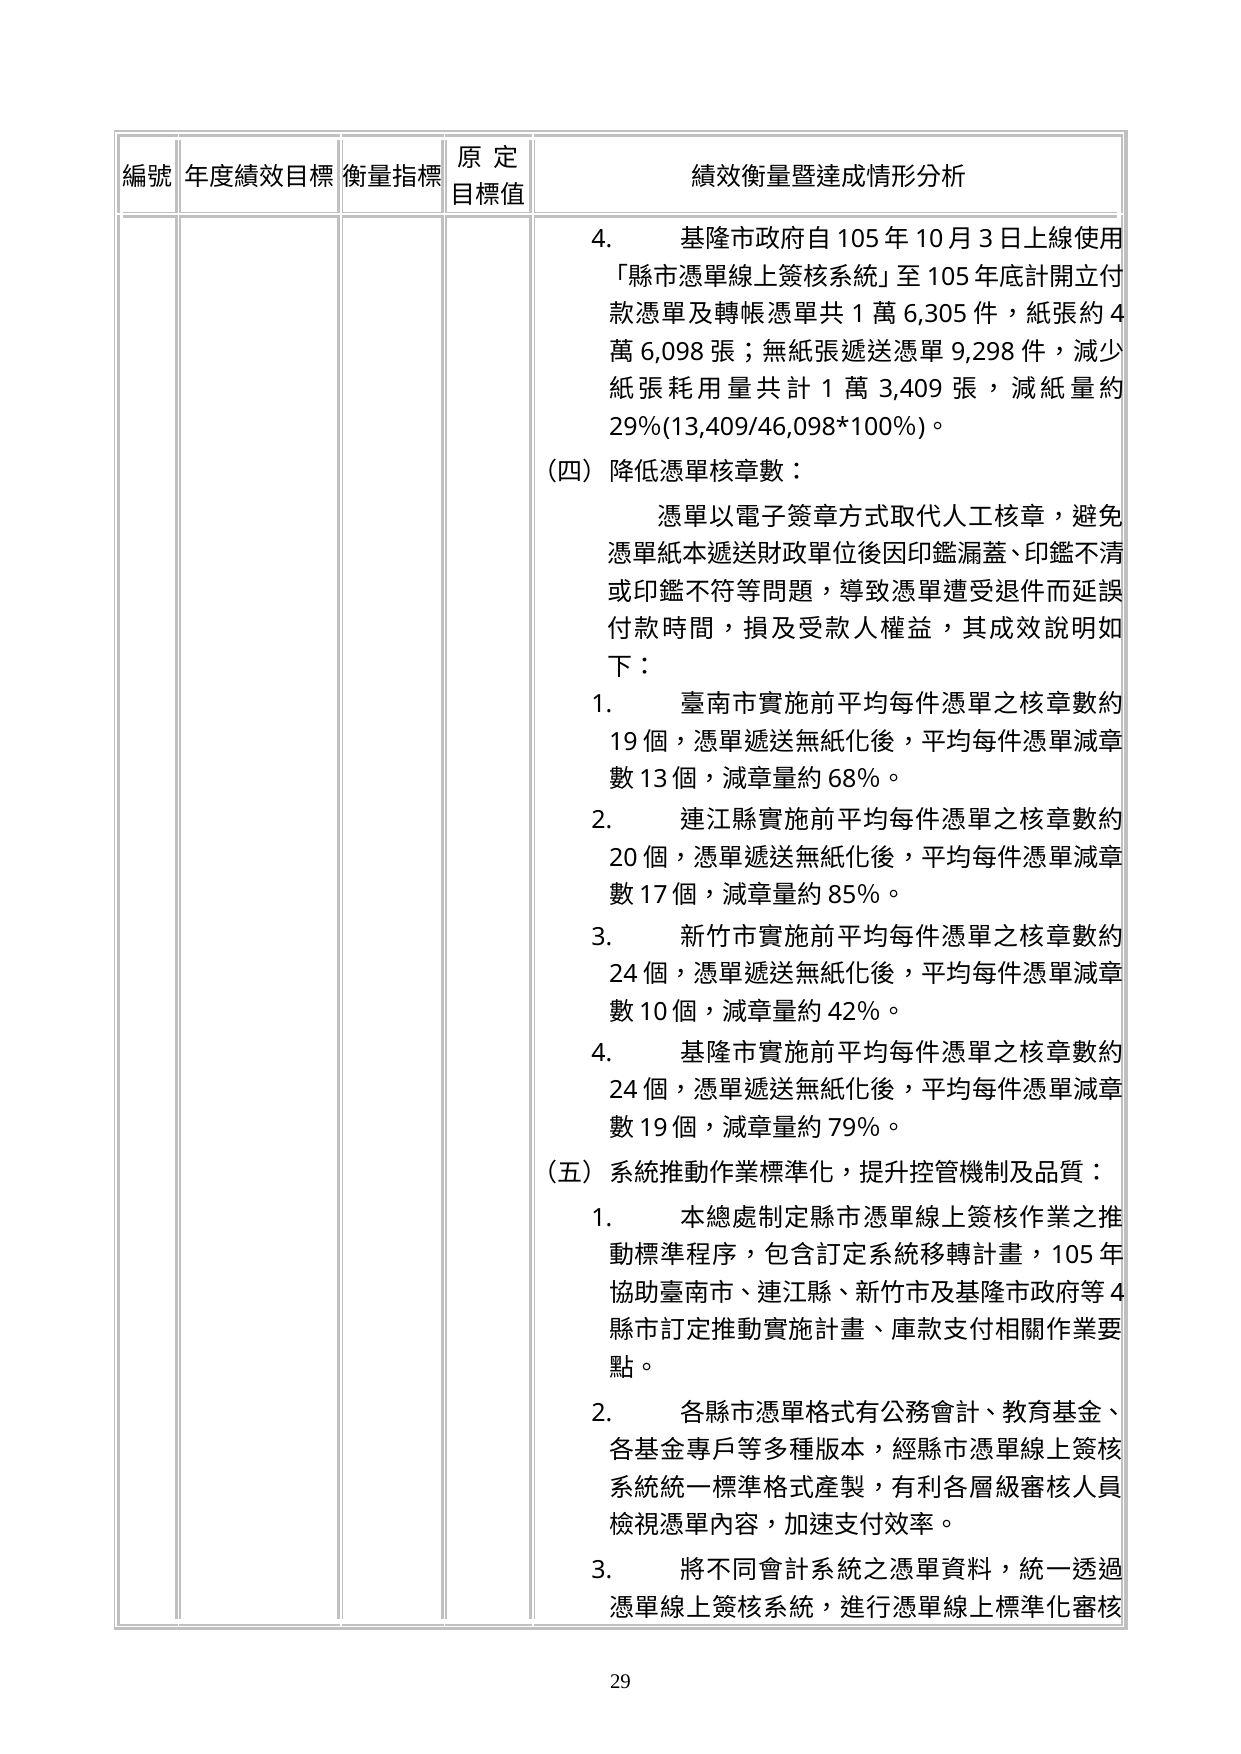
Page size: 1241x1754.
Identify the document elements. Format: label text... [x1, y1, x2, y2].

table_cell [444, 212, 532, 1624]
table_cell [178, 212, 340, 1624]
table_header 績效衡量暨達成情形分析 [532, 132, 1124, 212]
table_cell 主辦項目：「電子支付憑單工作圈」 因應各縣市政府財政單位為使庫款支付作業更為迅速、安全、確實，以確保受款人之權益，將支用機關所開立之紙本付款憑單及轉帳憑單，經各層級承辦人員核章後遞送至支付單位辦理付款之流程，改為線上簽核方式，以縮減作業程序，提升行政效率，本總處開發及建置「縣市憑單線上簽核系統」辦理憑單線上簽核作業，具體執行情形說明如下： 整合資源、撙節開發及維運經費： 本總處於103年完成縣市憑單線上簽核系統開發，並持續整合縣市需求，增修簽核及庫款支付系統功能，二系統均屬共同性資訊系統，避免縣市重複開發資訊系統，採用集中維運機制、導入虛擬化技術，降低整體維運成本，彈性運用軟硬體設備資源，將資源整併共用。 105年完成「縣市憑單線上簽核系統」之系統維運、系統推廣、教育訓練、上線輔導等工作，使臺南市、連江縣、新竹市及基隆市等4縣市完成憑單線上簽核作業。 截至105年底止，已實施「縣市憑單線上簽核系統」之機關有桃園市367個、金門縣49個、臺南市433個、連江縣23個、新竹市65個及基隆市28個，共計965個機關上線使用。 縮短各項行政作業時間、節省人力及經費： 簡化行政作業流程：付款憑單資料由網路傳輸取代人工紙本遞送，除可避免憑單遺失之風險外，亦可減省各機關紙本遞送作業衍生的行政流程約5道工序。 加速受款人支付效率：簡化行政作業流程，受款人約可提前3.5日收到款項。 撙節行政經費資源：憑單無紙化後，支用機關無須列印紙本付款憑單，可節省油料費、碳粉紙張、寄送郵資、信封等費用，並落實節能減碳政策。 減少人力成本：各機關減少人工遞送及整理紙本憑單；就支付單位而言，以電子簽章取代人工印鑑，減少人工核對付款憑單印鑑，匯款資料由網路直接上傳支付系統，減少核對受款人資料；憑單無紙化，減少管理人員歸檔作業，大幅提升行政效率。 節省倉儲空間及成本：支付資料改為媒體檔儲存，可節省付款憑單紙本存放空間，使辦公環境運用更靈活，並可減少後續辦理紙本銷毀作業所需之僱用人力及運費成本。 降低憑單紙本量： 臺南市政府自105年4月15日使用「縣市憑單線上簽核系統」至105年底計開立付款憑單及轉帳憑單共7萬1,941件，使用紙張約28萬2,534張；另無紙張遞送憑單計4萬8,481件，減少紙張耗用量共9萬9,108張，減紙量約35％(99,108/282,534*100％)。 連江縣政府自105年6月20日上線使用「縣市憑單線上簽核系統」至105年底計開立付款憑單及轉帳憑單共4,320件，紙張約1萬6,274張；另無紙張遞送憑單2,988件，減少紙張耗用量共計5,406張，減紙量約33％(5,406/16,274*100％)。 新竹市政府自105年8月1日上線使用「縣市憑單線上簽核系統」至105年底計開立付款憑單及轉帳憑單共1萬7,525件，紙張約5萬412張；另無紙張遞送憑單1萬3,142件，減少紙張耗用量共計1萬6,645張，減紙量約33％(16,645/50,412 *100％)。 基隆市政府自105年10月3日上線使用「縣市憑單線上簽核系統」至105年底計開立付款憑單及轉帳憑單共1萬6,305件，紙張約4萬6,098張；無紙張遞送憑單9,298件，減少紙張耗用量共計1萬3,409張，減紙量約29％(13,409/46,098*100％)。 降低憑單核章數： 憑單以電子簽章方式取代人工核章，避免憑單紙本遞送財政單位後因印鑑漏蓋、印鑑不清或印鑑不符等問題，導致憑單遭受退件而延誤付款時間，損及受款人權益，其成效說明如下： 臺南市實施前平均每件憑單之核章數約19個，憑單遞送無紙化後，平均每件憑單減章數13個，減章量約68％。 連江縣實施前平均每件憑單之核章數約20個，憑單遞送無紙化後，平均每件憑單減章數17個，減章量約85％。 新竹市實施前平均每件憑單之核章數約24個，憑單遞送無紙化後，平均每件憑單減章數10個，減章量約42％。 基隆市實施前平均每件憑單之核章數約24個，憑單遞送無紙化後，平均每件憑單減章數19個，減章量約79％。 系統推動作業標準化，提升控管機制及品質： 本總處制定縣市憑單線上簽核作業之推動標準程序，包含訂定系統移轉計畫，105年協助臺南市、連江縣、新竹市及基隆市政府等4縣市訂定推動實施計畫、庫款支付相關作業要點。 各縣市憑單格式有公務會計、教育基金、各基金專戶等多種版本，經縣市憑單線上簽核系統統一標準格式產製，有利各層級審核人員檢視憑單內容，加速支付效率。 將不同會計系統之憑單資料，統一透過憑單線上簽核系統，進行憑單線上標準化審核及跨機關流程控管，使資料互通性更順暢及檢核。 協辦項目1：「推動電子發票，創造智慧好生活」工作圈 105年共參與2場財政部舉辦之「推動電子發票，創造智慧好生活」工作圈會議。 另為協助各機關順利推動電子報支試辦作業，本總處已完成政府歲計會計資訊管理系統(GBA系統)與各機關行政事務(含結報)系統付款資料介接功能，並增加付款憑單線上簽核功能，後續將配合各機關電子報支作業推動期程，協助各機關進行試辦作業。 本總處運用財政資訊中心開發接收電子發票報支應用程式介面(API)介接電子發票整合服務平台接收電子發票，辦理內部電子發票電子報支試辦作業；業經本總處行政事務電子報支作業推動分組之推動，截至105年底止共計試辦535筆國內出差旅費報支單，如期達成工作圈績效指標。 協辦項目2：「跨機關財務資訊整合」 本項主辦機關財政部業依國家發展委員會104年8月17日書函建議，將本計畫不納入「全面推廣政府服務流程改造」工作圈內，另將前項計畫已改列財政部相關業務推動辦理，該部並於104年底辦理完竣。 [532, 212, 1124, 1624]
table_header 編號 [120, 137, 178, 212]
table_header 原 定 目標值 [444, 132, 532, 212]
table_header 年度績效目標 [178, 132, 340, 212]
table_cell [340, 212, 444, 1624]
table_cell [117, 212, 178, 1624]
table_header 衡量指標 [340, 132, 444, 212]
